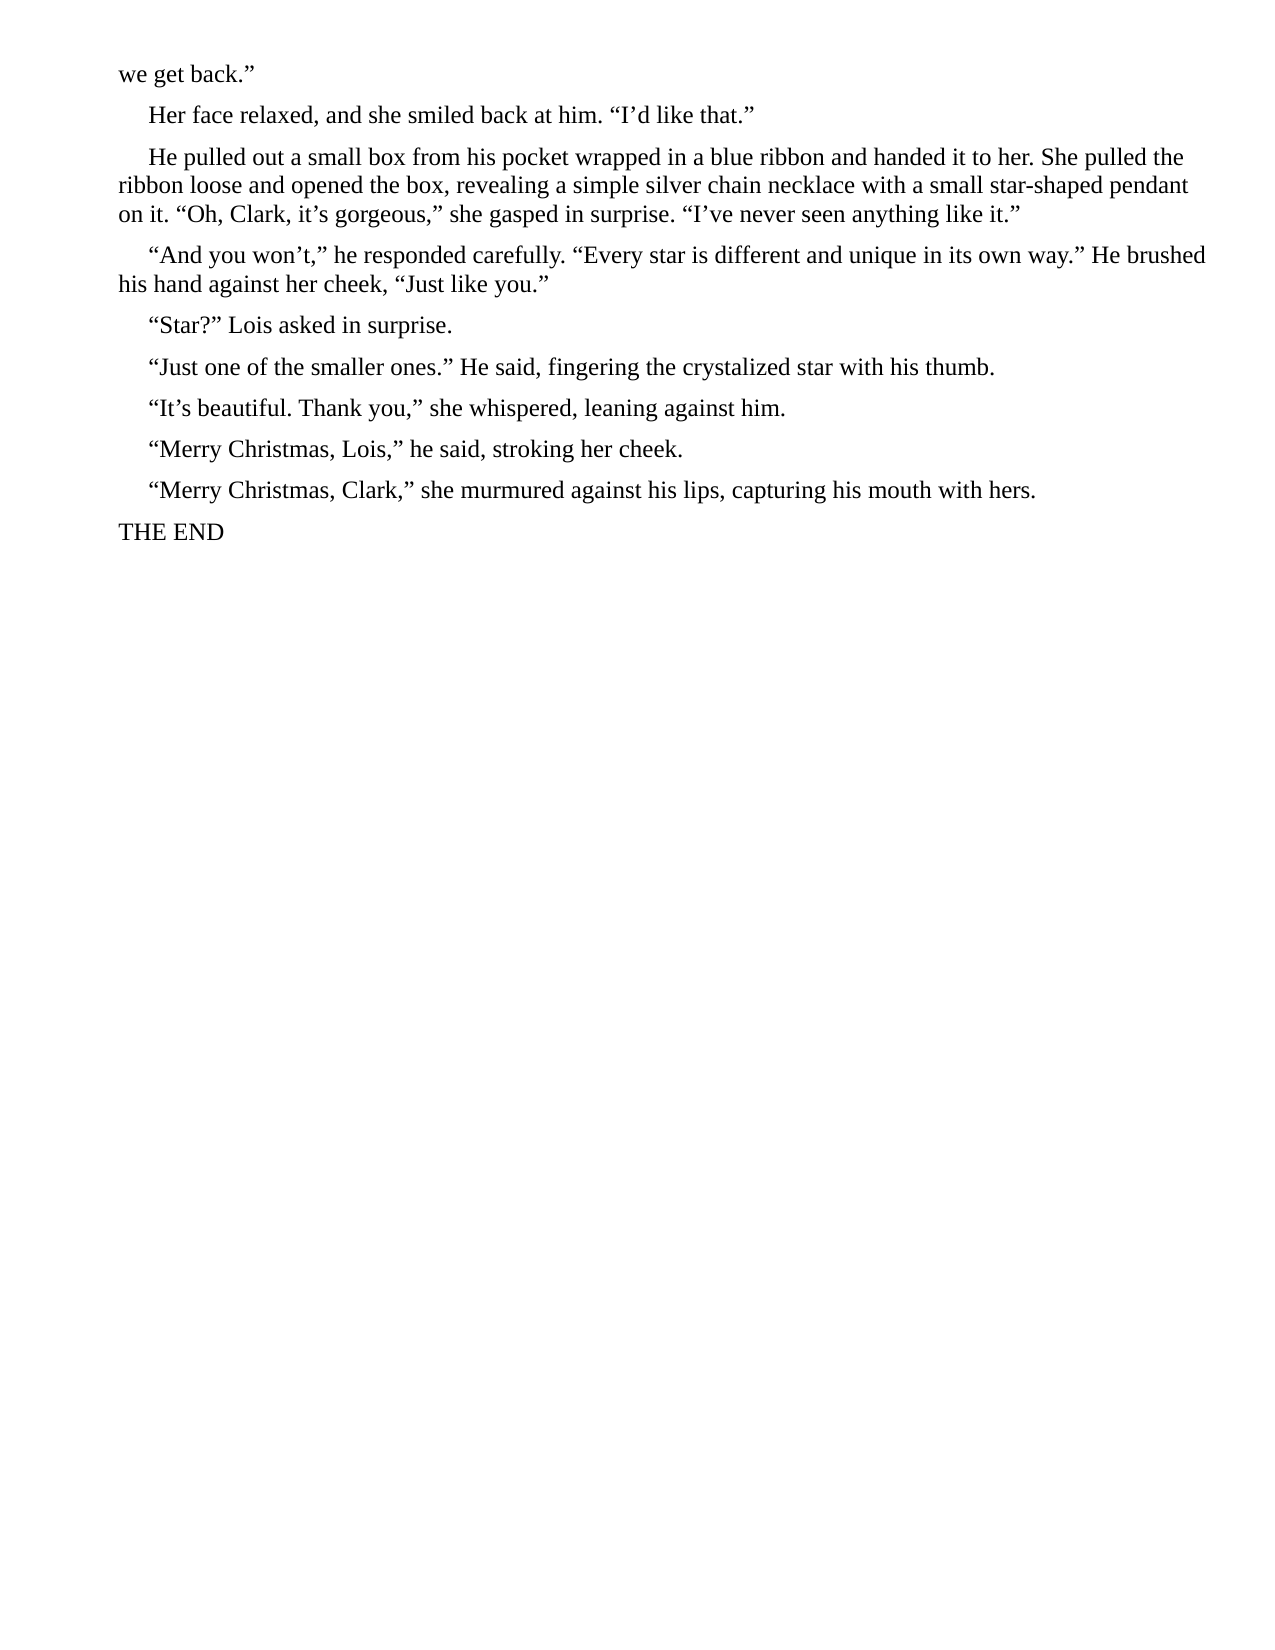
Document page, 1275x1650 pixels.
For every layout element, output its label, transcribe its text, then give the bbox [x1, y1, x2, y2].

text “And you won’t,” he responded carefully. “Every star is different and unique in its own way.” He brushed his hand against her cheek, “Just like you.” [118, 240, 1216, 298]
text “Star?” Lois asked in surprise. [118, 310, 1216, 339]
text He pulled out a small box from his pocket wrapped in a blue ribbon and handed it to her. She pulled the ribbon loose and opened the box, revealing a simple silver chain necklace with a small star-shaped pendant on it. “Oh, Clark, it’s gorgeous,” she gasped in surprise. “I’ve never seen anything like it.” [118, 142, 1216, 228]
text we get back.” [118, 59, 1216, 88]
text “It’s beautiful. Thank you,” she whispered, leaning against him. [118, 393, 1216, 422]
text THE END [118, 517, 1216, 545]
text “Merry Christmas, Clark,” she murmured against his lips, capturing his mouth with hers. [118, 475, 1216, 504]
text “Just one of the smaller ones.” He said, fingering the crystalized star with his thumb. [118, 352, 1216, 380]
text “Merry Christmas, Lois,” he said, stroking her cheek. [118, 434, 1216, 463]
text Her face relaxed, and she smiled back at him. “I’d like that.” [118, 100, 1216, 129]
